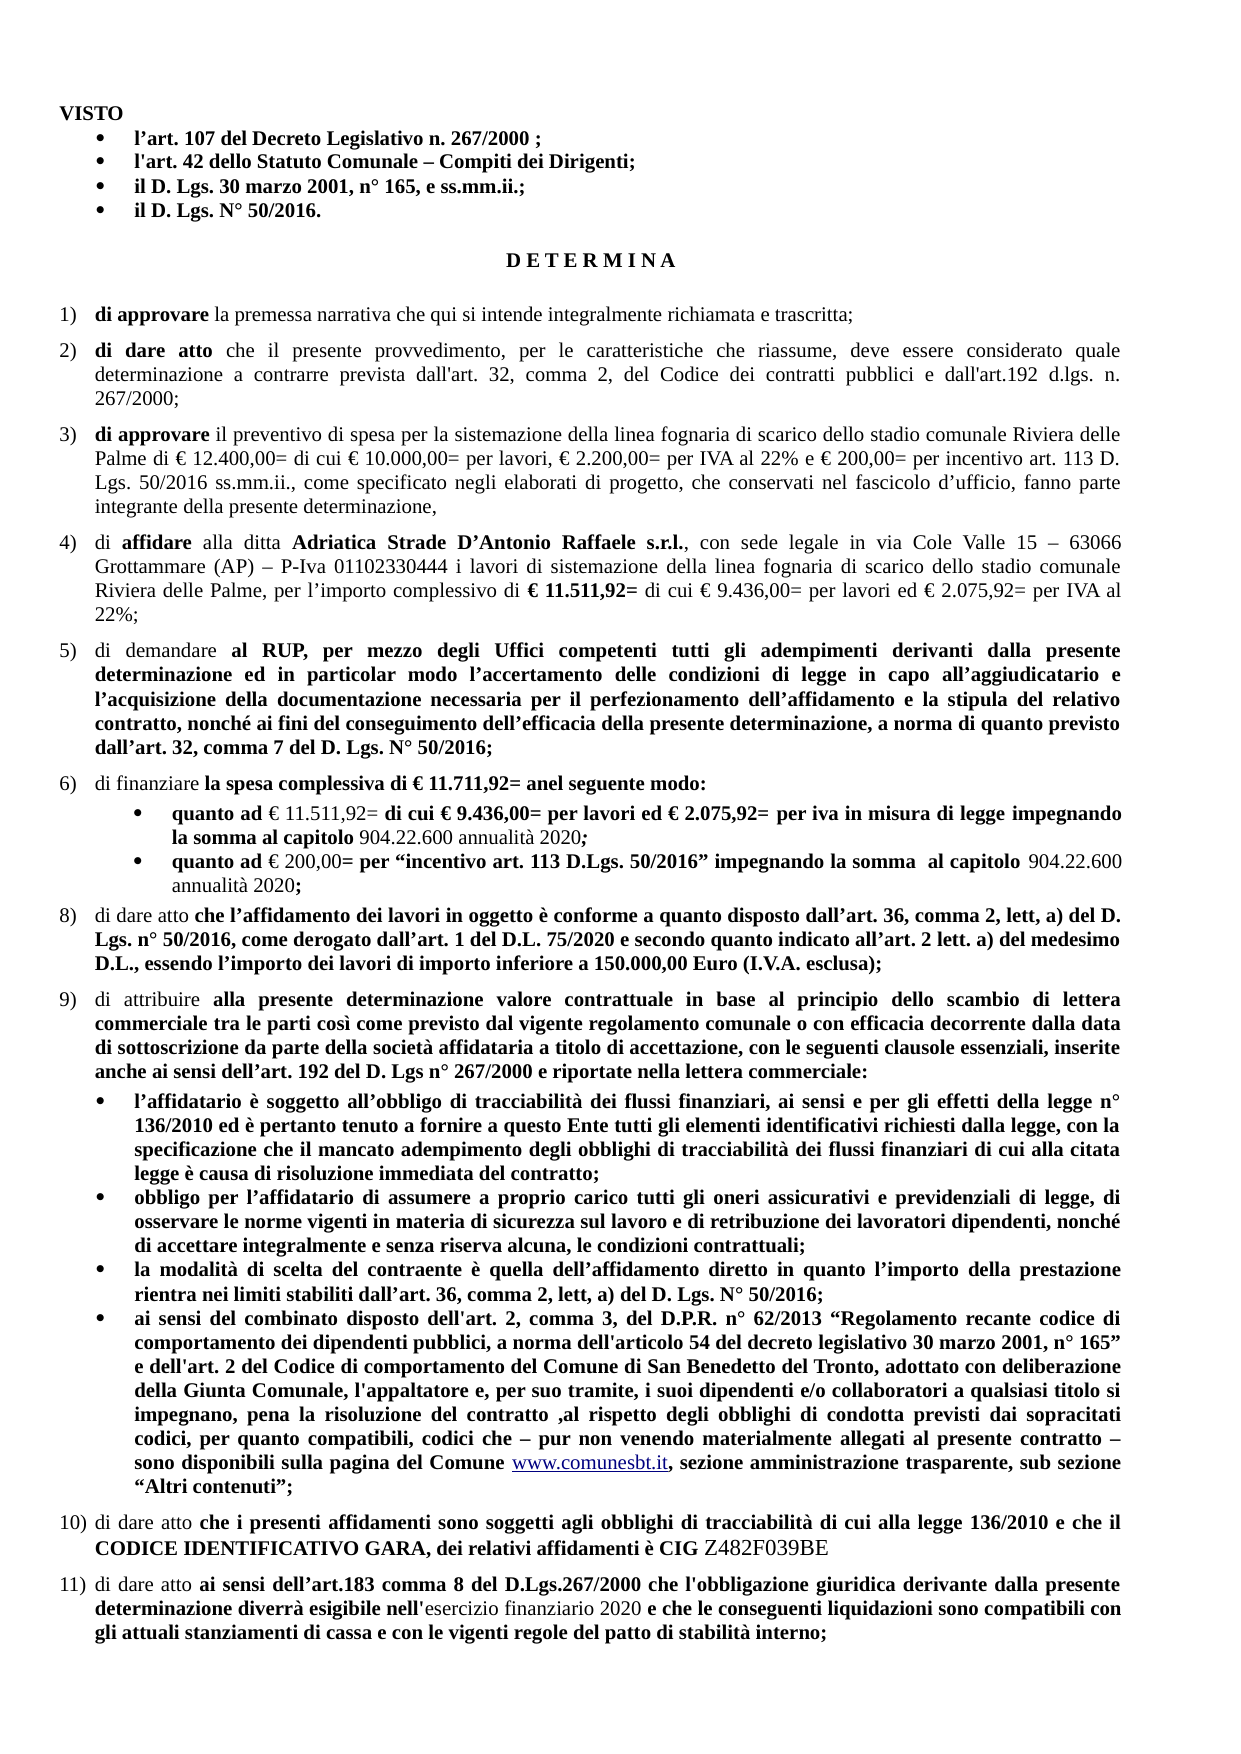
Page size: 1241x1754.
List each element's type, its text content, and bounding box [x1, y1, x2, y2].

list la modalità di scelta del contraente è quella dell’affidamento diretto in quanto l’importo della prestazione rientra nei limiti stabiliti dall’art. 36, comma 2, lett, a) del D. Lgs. N° 50/2016; [97, 1257, 1122, 1306]
text VISTO [59, 101, 1064, 125]
list di dare atto che l’affidamento dei lavori in oggetto è conforme a quanto disposto dall’art. 36, comma 2, lett, a) del D. Lgs. n° 50/2016, come derogato dall’art. 1 del D.L. 75/2020 e secondo quanto indicato all’art. 2 lett. a) del medesimo D.L., essendo l’importo dei lavori di importo inferiore a 150.000,00 Euro (I.V.A. esclusa); [59, 903, 1122, 975]
list l’affidatario è soggetto all’obbligo di tracciabilità dei flussi finanziari, ai sensi e per gli effetti della legge n° 136/2010 ed è pertanto tenuto a fornire a questo Ente tutti gli elementi identificativi richiesti dalla legge, con la specificazione che il mancato adempimento degli obblighi di tracciabilità dei flussi finanziari di cui alla citata legge è causa di risoluzione immediata del contratto; [97, 1089, 1122, 1185]
list di approvare il preventivo di spesa per la sistemazione della linea fognaria di scarico dello stadio comunale Riviera delle Palme di € 12.400,00= di cui € 10.000,00= per lavori, € 2.200,00= per IVA al 22% e € 200,00= per incentivo art. 113 D. Lgs. 50/2016 ss.mm.ii., come specificato negli elaborati di progetto, che conservati nel fascicolo d’ufficio, fanno parte integrante della presente determinazione, [59, 422, 1122, 518]
list il D. Lgs. N° 50/2016. [97, 198, 1122, 222]
list quanto ad € 11.511,92= di cui € 9.436,00= per lavori ed € 2.075,92= per iva in misura di legge impegnando la somma al capitolo 904.22.600 annualità 2020; [134, 801, 1122, 849]
list di dare atto che il presente provvedimento, per le caratteristiche che riassume, deve essere considerato quale determinazione a contrarre prevista dall'art. 32, comma 2, del Codice dei contratti pubblici e dall'art.192 d.lgs. n. 267/2000; [59, 338, 1122, 410]
list obbligo per l’affidatario di assumere a proprio carico tutti gli oneri assicurativi e previdenziali di legge, di osservare le norme vigenti in materia di sicurezza sul lavoro e di retribuzione dei lavoratori dipendenti, nonché di accettare integralmente e senza riserva alcuna, le condizioni contrattuali; [97, 1185, 1122, 1257]
list l’art. 107 del Decreto Legislativo n. 267/2000 ; [97, 125, 1064, 149]
list l'art. 42 dello Statuto Comunale – Compiti dei Dirigenti; [97, 149, 1064, 173]
list quanto ad € 200,00= per “incentivo art. 113 D.Lgs. 50/2016” impegnando la somma al capitolo 904.22.600 annualità 2020; [134, 849, 1122, 897]
list di dare atto ai sensi dell’art.183 comma 8 del D.Lgs.267/2000 che l'obbligazione giuridica derivante dalla presente determinazione diverrà esigibile nell'esercizio finanziario 2020 e che le conseguenti liquidazioni sono compatibili con gli attuali stanziamenti di cassa e con le vigenti regole del patto di stabilità interno; [59, 1572, 1122, 1644]
list ai sensi del combinato disposto dell'art. 2, comma 3, del D.P.R. n° 62/2013 “Regolamento recante codice di comportamento dei dipendenti pubblici, a norma dell'articolo 54 del decreto legislativo 30 marzo 2001, n° 165” e dell'art. 2 del Codice di comportamento del Comune di San Benedetto del Tronto, adottato con deliberazione della Giunta Comunale, l'appaltatore e, per suo tramite, i suoi dipendenti e/o collaboratori a qualsiasi titolo si impegnano, pena la risoluzione del contratto ,al rispetto degli obblighi di condotta previsti dai sopracitati codici, per quanto compatibili, codici che – pur non venendo materialmente allegati al presente contratto – sono disponibili sulla pagina del Comune www.comunesbt.it, sezione amministrazione trasparente, sub sezione “Altri contenuti”; [97, 1306, 1122, 1498]
text D E T E R M I N A [59, 248, 1122, 272]
list di affidare alla ditta Adriatica Strade D’Antonio Raffaele s.r.l., con sede legale in via Cole Valle 15 – 63066 Grottammare (AP) – P-Iva 01102330444 i lavori di sistemazione della linea fognaria di scarico dello stadio comunale Riviera delle Palme, per l’importo complessivo di € 11.511,92= di cui € 9.436,00= per lavori ed € 2.075,92= per IVA al 22%; [59, 530, 1122, 626]
list di demandare al RUP, per mezzo degli Uffici competenti tutti gli adempimenti derivanti dalla presente determinazione ed in particolar modo l’accertamento delle condizioni di legge in capo all’aggiudicatario e l’acquisizione della documentazione necessaria per il perfezionamento dell’affidamento e la stipula del relativo contratto, nonché ai fini del conseguimento dell’efficacia della presente determinazione, a norma di quanto previsto dall’art. 32, comma 7 del D. Lgs. N° 50/2016; [59, 638, 1122, 759]
list di approvare la premessa narrativa che qui si intende integralmente richiamata e trascritta; [59, 302, 1122, 326]
list di finanziare la spesa complessiva di € 11.711,92= anel seguente modo: [59, 771, 1122, 794]
list di attribuire alla presente determinazione valore contrattuale in base al principio dello scambio di lettera commerciale tra le parti così come previsto dal vigente regolamento comunale o con efficacia decorrente dalla data di sottoscrizione da parte della società affidataria a titolo di accettazione, con le seguenti clausole essenziali, inserite anche ai sensi dell’art. 192 del D. Lgs n° 267/2000 e riportate nella lettera commerciale: [59, 987, 1122, 1083]
list il D. Lgs. 30 marzo 2001, n° 165, e ss.mm.ii.; [97, 173, 1064, 198]
list di dare atto che i presenti affidamenti sono soggetti agli obblighi di tracciabilità di cui alla legge 136/2010 e che il CODICE IDENTIFICATIVO GARA, dei relativi affidamenti è CIG Z482F039BE [59, 1510, 1122, 1560]
